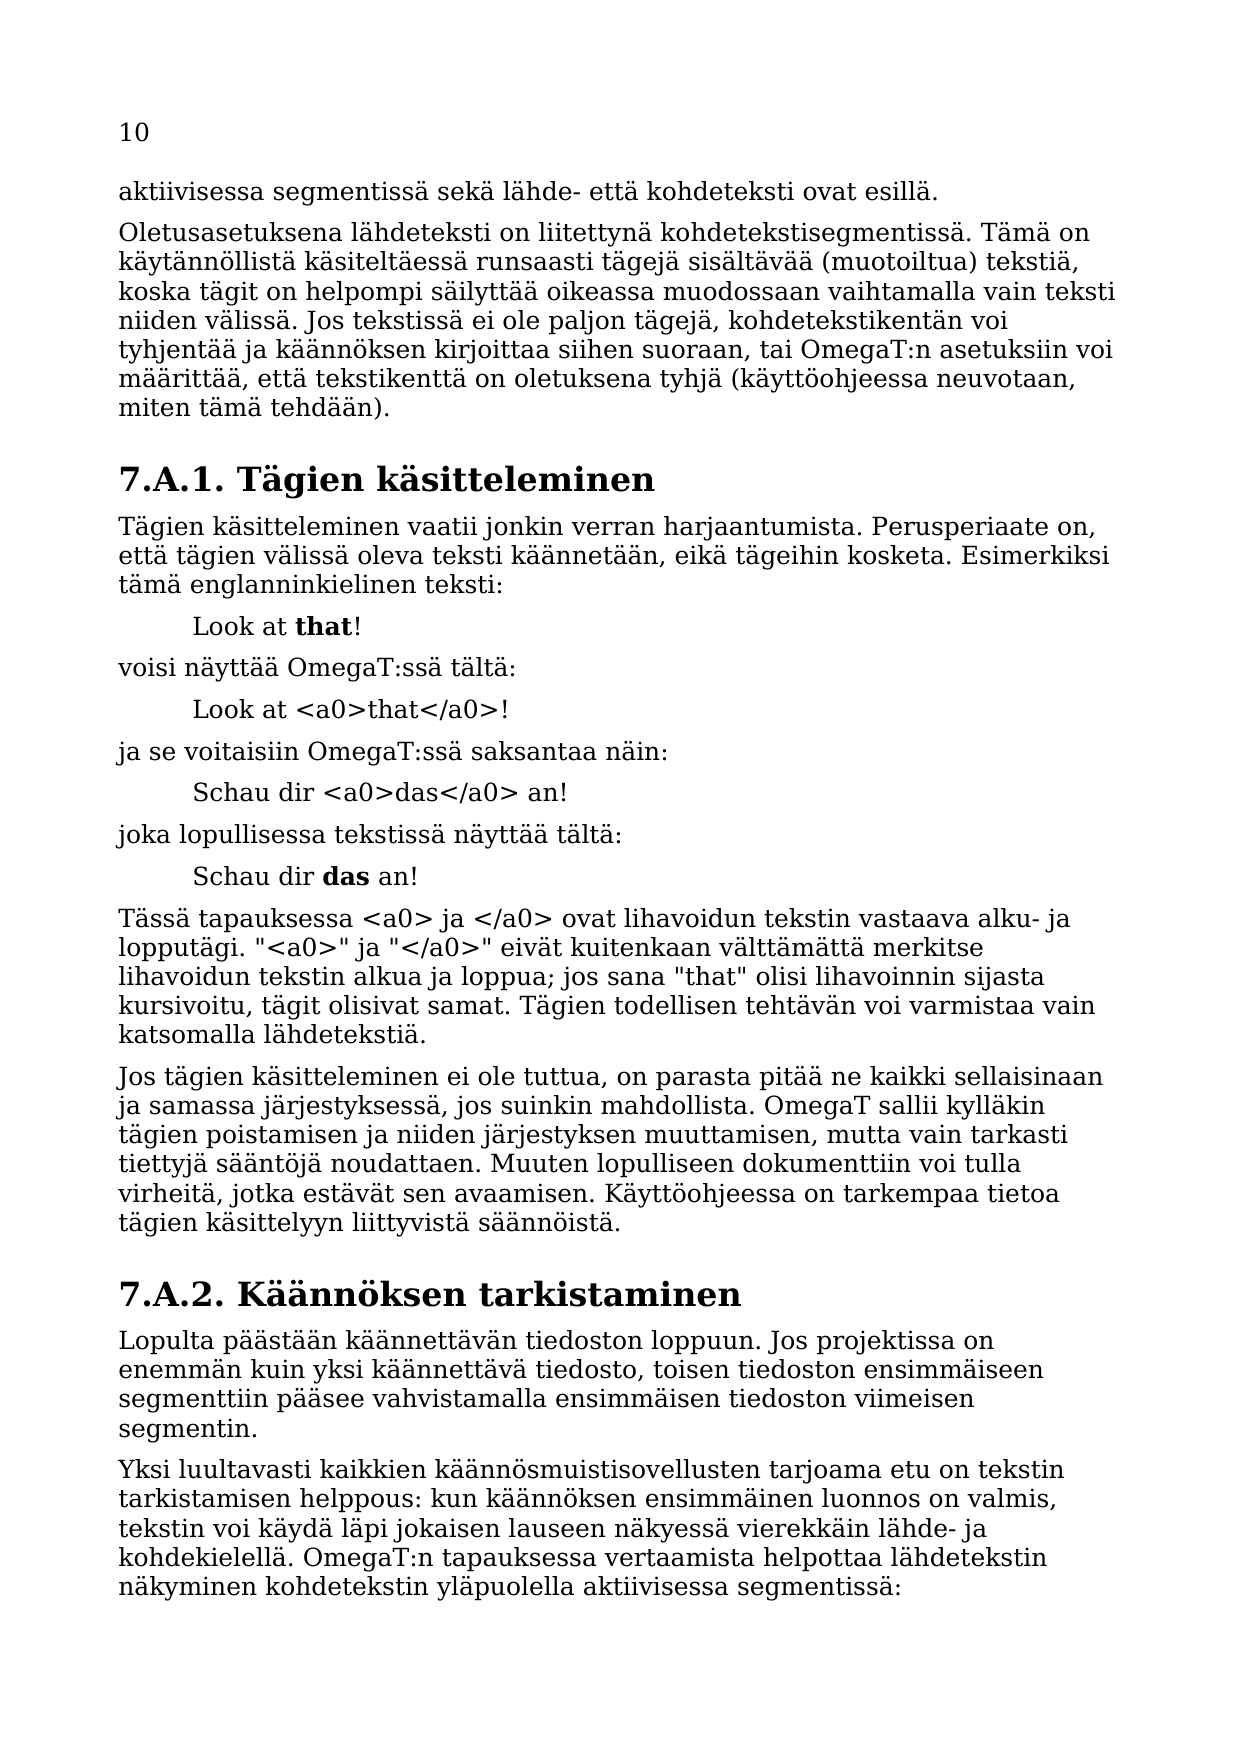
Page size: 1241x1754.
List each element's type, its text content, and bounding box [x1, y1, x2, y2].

text aktiivisessa segmentissä sekä lähde- että kohdeteksti ovat esillä. [118, 177, 1122, 206]
text Tässä tapauksessa <a0> ja </a0> ovat lihavoidun tekstin vastaava alku- ja lopputägi. "<a0>" ja "</a0>" eivät kuitenkaan välttämättä merkitse lihavoidun tekstin alkua ja loppua; jos sana "that" olisi lihavoinnin sijasta kursivoitu, tägit olisivat samat. Tägien todellisen tehtävän voi varmistaa vain katsomalla lähdetekstiä. [118, 904, 1122, 1050]
text Look at <a0>that</a0>! [118, 695, 1122, 724]
text ja se voitaisiin OmegaT:ssä saksantaa näin: [118, 737, 1122, 766]
text Schau dir das an! [118, 862, 1122, 891]
text Tägien käsitteleminen vaatii jonkin verran harjaantumista. Perusperiaate on, että tägien välissä oleva teksti käännetään, eikä tägeihin kosketa. Esimerkiksi tämä englanninkielinen teksti: [118, 512, 1122, 599]
text voisi näyttää OmegaT:ssä tältä: [118, 654, 1122, 683]
text joka lopullisessa tekstissä näyttää tältä: [118, 820, 1122, 849]
subtitle 7.A.2. Käännöksen tarkistaminen [118, 1275, 1122, 1314]
text Look at that! [118, 612, 1122, 641]
text Lopulta päästään käännettävän tiedoston loppuun. Jos projektissa on enemmän kuin yksi käännettävä tiedosto, toisen tiedoston ensimmäiseen segmenttiin pääsee vahvistamalla ensimmäisen tiedoston viimeisen segmentin. [118, 1326, 1122, 1443]
text Jos tägien käsitteleminen ei ole tuttua, on parasta pitää ne kaikki sellaisinaan ja samassa järjestyksessä, jos suinkin mahdollista. OmegaT sallii kylläkin tägien poistamisen ja niiden järjestyksen muuttamisen, mutta vain tarkasti tiettyjä sääntöjä noudattaen. Muuten lopulliseen dokumenttiin voi tulla virheitä, jotka estävät sen avaamisen. Käyttöohjeessa on tarkempaa tietoa tägien käsittelyyn liittyvistä säännöistä. [118, 1062, 1122, 1237]
text Schau dir <a0>das</a0> an! [118, 779, 1122, 808]
text Oletusasetuksena lähdeteksti on liitettynä kohdetekstisegmentissä. Tämä on käytännöllistä käsiteltäessä runsaasti tägejä sisältävää (muotoiltua) tekstiä, koska tägit on helpompi säilyttää oikeassa muodossaan vaihtamalla vain teksti niiden välissä. Jos tekstissä ei ole paljon tägejä, kohdetekstikentän voi tyhjentää ja käännöksen kirjoittaa siihen suoraan, tai OmegaT:n asetuksiin voi määrittää, että tekstikenttä on oletuksena tyhjä (käyttöohjeessa neuvotaan, miten tämä tehdään). [118, 218, 1122, 423]
subtitle 7.A.1. Tägien käsitteleminen [118, 460, 1122, 499]
text Yksi luultavasti kaikkien käännösmuistisovellusten tarjoama etu on tekstin tarkistamisen helppous: kun käännöksen ensimmäinen luonnos on valmis, tekstin voi käydä läpi jokaisen lauseen näkyessä vierekkäin lähde- ja kohdekielellä. OmegaT:n tapauksessa vertaamista helpottaa lähdetekstin näkyminen kohdetekstin yläpuolella aktiivisessa segmentissä: [118, 1456, 1122, 1601]
